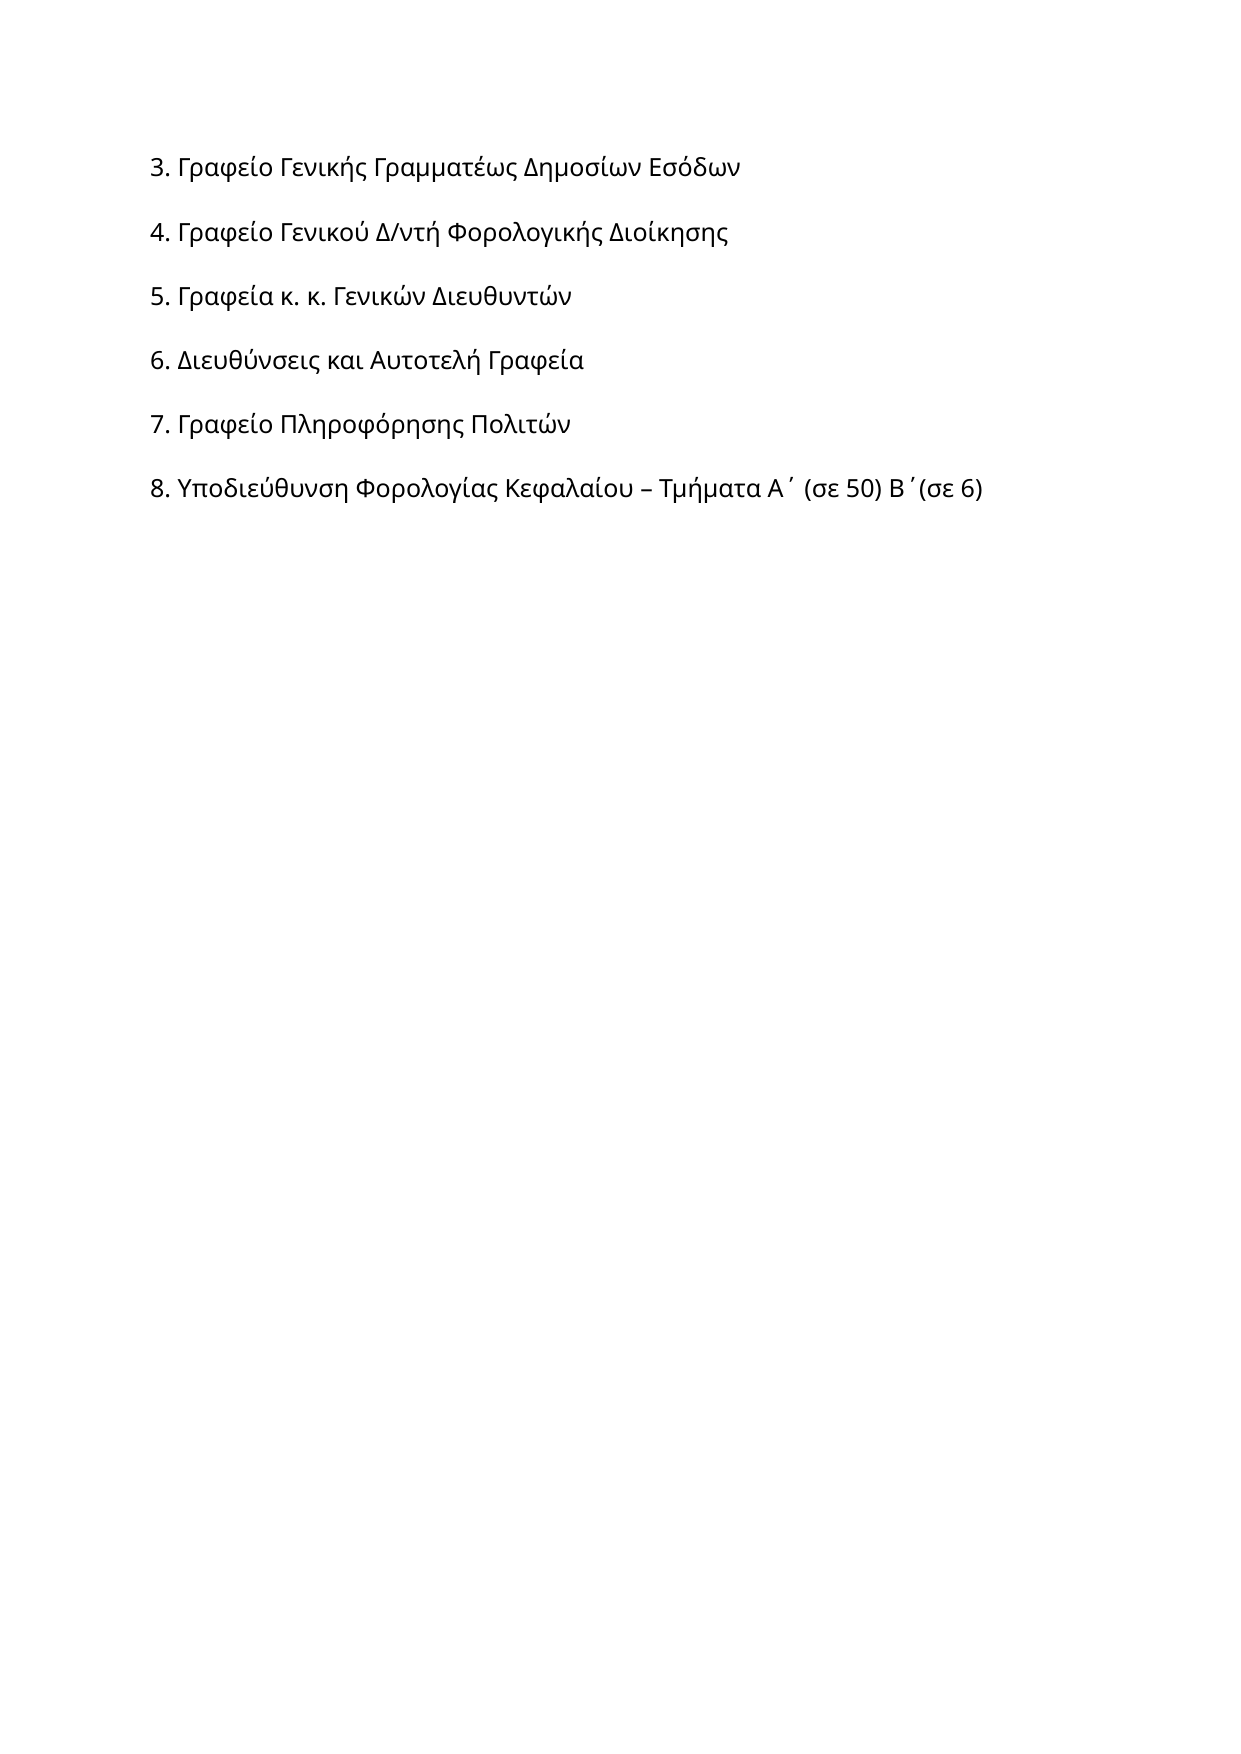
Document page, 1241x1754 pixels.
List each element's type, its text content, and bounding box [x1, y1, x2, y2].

text 3. Γραφείο Γενικής Γραμματέως Δημοσίων Εσόδων [150, 150, 1090, 184]
text 8. Υποδιεύθυνση Φορολογίας Κεφαλαίου – Τμήματα Α΄ (σε 50) Β΄(σε 6) [150, 471, 1090, 505]
text 6. Διευθύνσεις και Αυτοτελή Γραφεία [150, 342, 1090, 377]
text 4. Γραφείο Γενικού Δ/ντή Φορολογικής Διοίκησης [150, 214, 1090, 248]
text 7. Γραφείο Πληροφόρησης Πολιτών [150, 407, 1090, 441]
text 5. Γραφεία κ. κ. Γενικών Διευθυντών [150, 278, 1090, 312]
